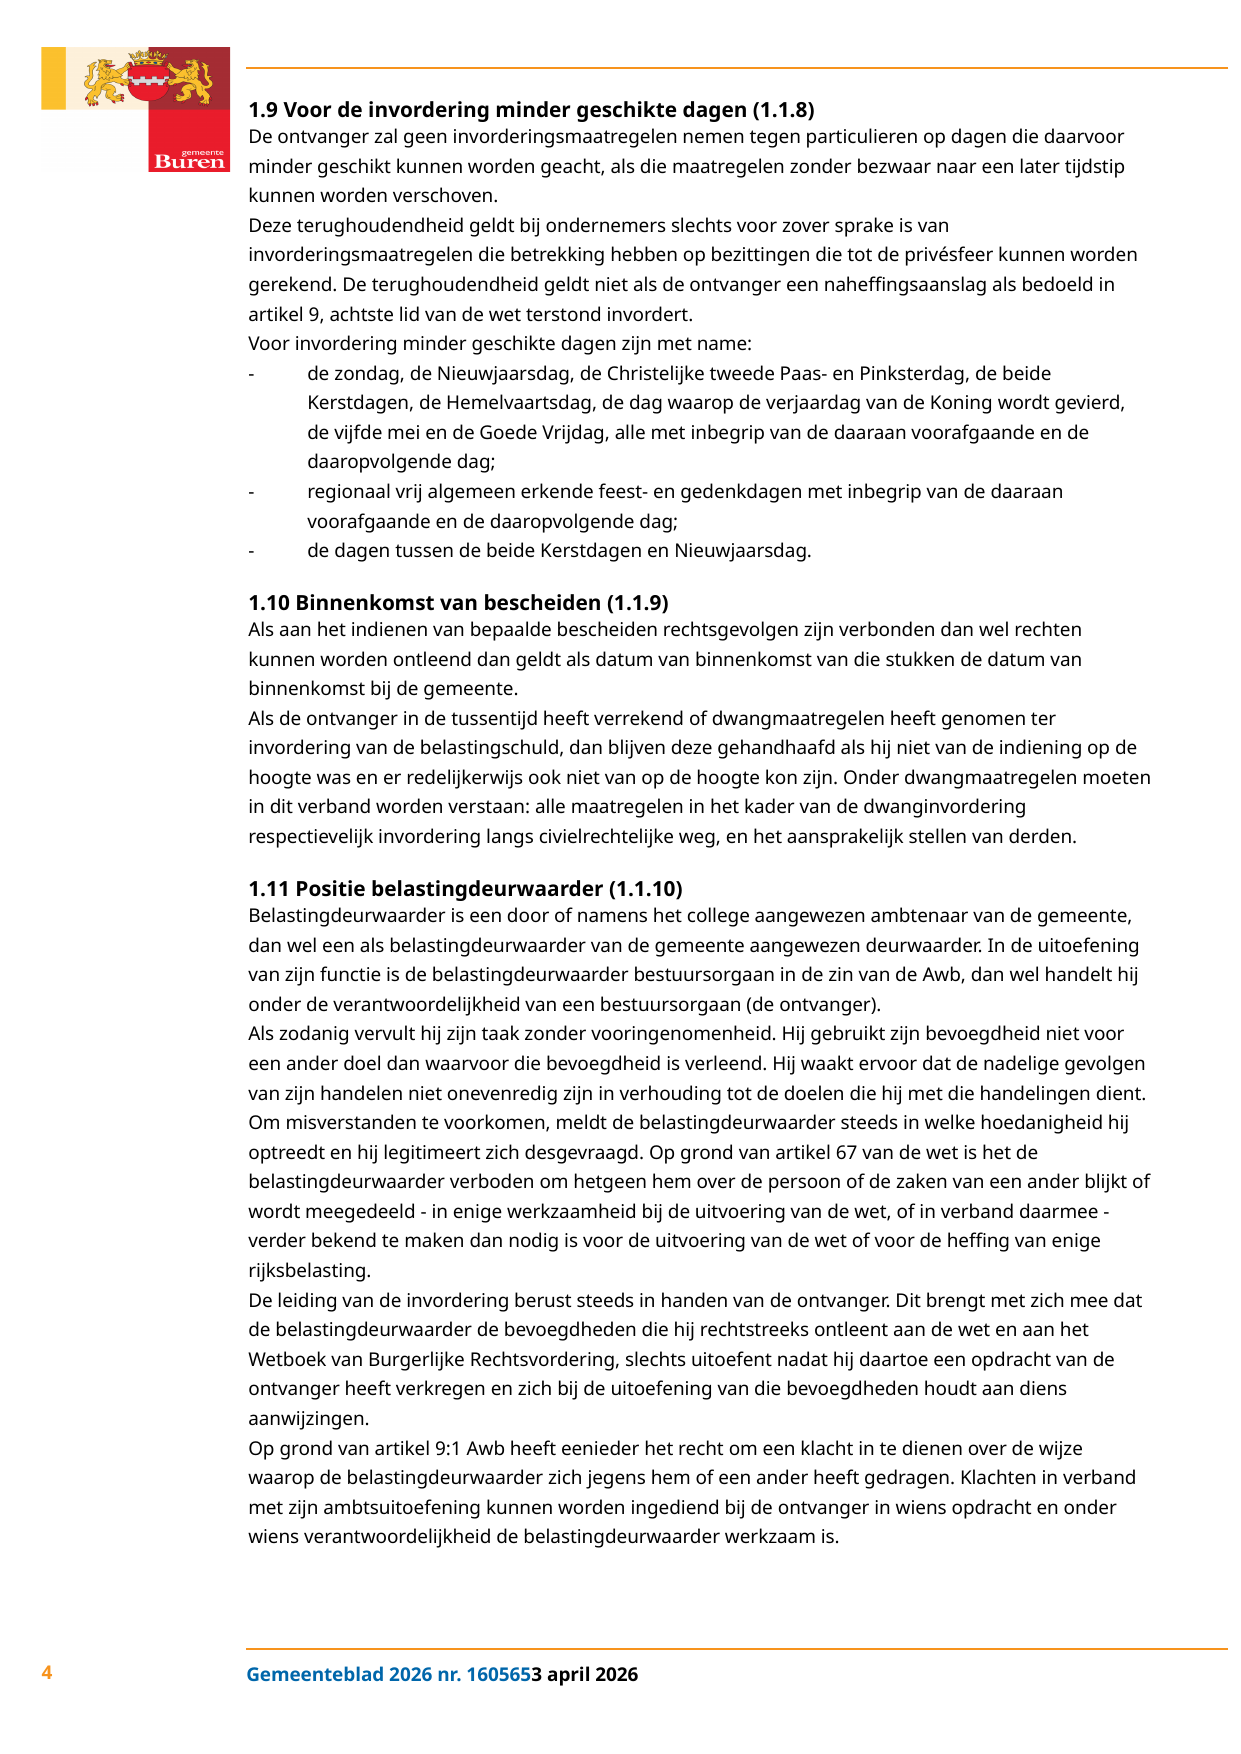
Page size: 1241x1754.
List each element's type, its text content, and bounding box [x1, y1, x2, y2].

text 1.10 Binnenkomst van bescheiden (1.1.9) [248, 588, 1152, 616]
text De leiding van de invordering berust steeds in handen van de ontvanger. Dit brengt met zich mee dat de belastingdeurwaarder de bevoegdheden die hij rechtstreeks ontleent aan de wet en aan het Wetboek van Burgerlijke Rechtsvordering, slechts uitoefent nadat hij daartoe een opdracht van de ontvanger heeft verkregen en zich bij de uitoefening van die bevoegdheden houdt aan diens aanwijzingen. [248, 1287, 1152, 1431]
text Als zodanig vervult hij zijn taak zonder vooringenomenheid. Hij gebruikt zijn bevoegdheid niet voor een ander doel dan waarvoor die bevoegdheid is verleend. Hij waakt ervoor dat de nadelige gevolgen van zijn handelen niet onevenredig zijn in verhouding tot de doelen die hij met die handelingen dient. [248, 1021, 1152, 1105]
text Voor invordering minder geschikte dagen zijn met name: [248, 330, 1152, 356]
list de dagen tussen de beide Kerstdagen en Nieuwjaarsdag. [248, 537, 1152, 563]
list regionaal vrij algemeen erkende feest- en gedenkdagen met inbegrip van de daaraan voorafgaande en de daaropvolgende dag; [248, 478, 1152, 533]
text Als de ontvanger in de tussentijd heeft verrekend of dwangmaatregelen heeft genomen ter invordering van de belastingschuld, dan blijven deze gehandhaafd als hij niet van de indiening op de hoogte was en er redelijkerwijs ook niet van op de hoogte kon zijn. Onder dwangmaatregelen moeten in dit verband worden verstaan: alle maatregelen in het kader van de dwanginvordering respectievelijk invordering langs civielrechtelijke weg, en het aansprakelijk stellen van derden. [248, 705, 1152, 849]
text De ontvanger zal geen invorderingsmaatregelen nemen tegen particulieren op dagen die daarvoor minder geschikt kunnen worden geacht, als die maatregelen zonder bezwaar naar een later tijdstip kunnen worden verschoven. [248, 123, 1152, 208]
list de zondag, de Nieuwjaarsdag, de Christelijke tweede Paas- en Pinksterdag, de beide Kerstdagen, de Hemelvaartsdag, de dag waarop de verjaardag van de Koning wordt gevierd, de vijfde mei en de Goede Vrijdag, alle met inbegrip van de daaraan voorafgaande en de daaropvolgende dag; [248, 360, 1152, 474]
text Om misverstanden te voorkomen, meldt de belastingdeurwaarder steeds in welke hoedanigheid hij optreedt en hij legitimeert zich desgevraagd. Op grond van artikel 67 van de wet is het de belastingdeurwaarder verboden om hetgeen hem over de persoon of de zaken van een ander blijkt of wordt meegedeeld - in enige werkzaamheid bij de uitvoering van de wet, of in verband daarmee - verder bekend te maken dan nodig is voor de uitvoering van de wet of voor de heffing van enige rijksbelasting. [248, 1109, 1152, 1283]
text Belastingdeurwaarder is een door of namens het college aangewezen ambtenaar van de gemeente, dan wel een als belastingdeurwaarder van de gemeente aangewezen deurwaarder. In de uitoefening van zijn functie is de belastingdeurwaarder bestuursorgaan in de zin van de Awb, dan wel handelt hij onder de verantwoordelijkheid van een bestuursorgaan (de ontvanger). [248, 902, 1152, 1017]
text Op grond van artikel 9:1 Awb heeft eenieder het recht om een klacht in te dienen over de wijze waarop de belastingdeurwaarder zich jegens hem of een ander heeft gedragen. Klachten in verband met zijn ambtsuitoefening kunnen worden ingediend bij de ontvanger in wiens opdracht en onder wiens verantwoordelijkheid de belastingdeurwaarder werkzaam is. [248, 1435, 1152, 1549]
text Deze terughoudendheid geldt bij ondernemers slechts voor zover sprake is van invorderingsmaatregelen die betrekking hebben op bezittingen die tot de privésfeer kunnen worden gerekend. De terughoudendheid geldt niet als de ontvanger een naheffingsaanslag als bedoeld in artikel 9, achtste lid van de wet terstond invordert. [248, 212, 1152, 326]
text 1.9 Voor de invordering minder geschikte dagen (1.1.8) [248, 95, 1152, 123]
text Als aan het indienen van bepaalde bescheiden rechtsgevolgen zijn verbonden dan wel rechten kunnen worden ontleend dan geldt als datum van binnenkomst van die stukken de datum van binnenkomst bij de gemeente. [248, 616, 1152, 701]
picture [41, 47, 231, 172]
text 1.11 Positie belastingdeurwaarder (1.1.10) [248, 874, 1152, 902]
